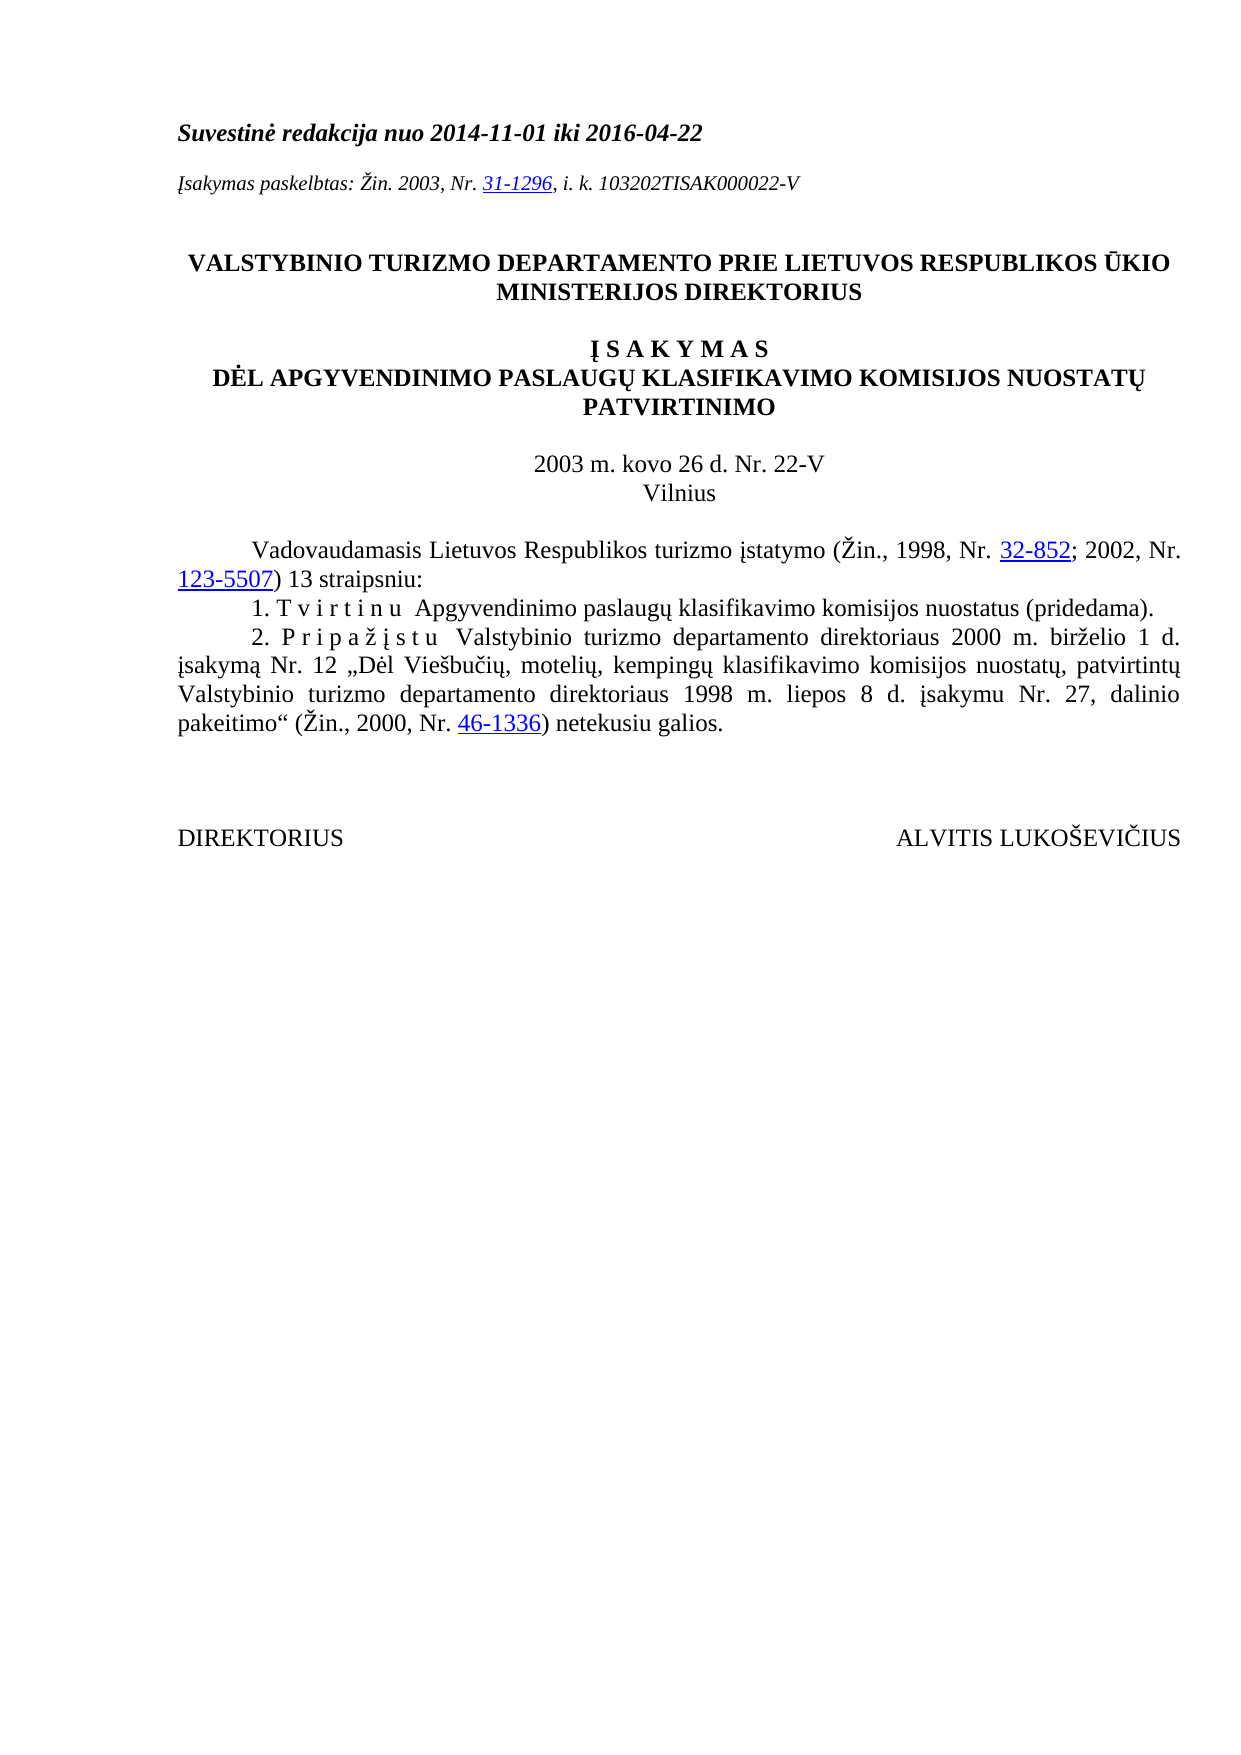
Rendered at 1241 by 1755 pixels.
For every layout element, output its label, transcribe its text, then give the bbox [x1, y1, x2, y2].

text 2003 m. kovo 26 d. Nr. 22-V [177, 449, 1181, 478]
text 2. Pripažįstu Valstybinio turizmo departamento direktoriaus 2000 m. birželio 1 d. įsakymą Nr. 12 „Dėl Viešbučių, motelių, kempingų klasifikavimo komisijos nuostatų, patvirtintų Valstybinio turizmo departamento direktoriaus 1998 m. liepos 8 d. įsakymu Nr. 27, dalinio pakeitimo“ (Žin., 2000, Nr. 46-1336) netekusiu galios. [177, 622, 1181, 737]
text Į S A K Y M A S [177, 334, 1181, 363]
text Vadovaudamasis Lietuvos Respublikos turizmo įstatymo (Žin., 1998, Nr. 32-852; 2002, Nr. 123-5507) 13 straipsniu: [177, 535, 1181, 593]
text Vilnius [177, 478, 1181, 507]
text DIREKTORIUS ALVITIS LUKOŠEVIČIUS [177, 823, 1181, 852]
text DĖL APGYVENDINIMO PASLAUGŲ KLASIFIKAVIMO KOMISIJOS NUOSTATŲ PATVIRTINIMO [177, 363, 1181, 420]
text 1. Tvirtinu Apgyvendinimo paslaugų klasifikavimo komisijos nuostatus (pridedama). [177, 593, 1181, 622]
text VALSTYBINIO TURIZMO DEPARTAMENTO PRIE LIETUVOS RESPUBLIKOS ŪKIO MINISTERIJOS DIREKTORIUS [177, 248, 1181, 305]
text Įsakymas paskelbtas: Žin. 2003, Nr. 31-1296, i. k. 103202TISAK000022-V [177, 171, 1181, 195]
text Suvestinė redakcija nuo 2014-11-01 iki 2016-04-22 [177, 118, 1181, 147]
